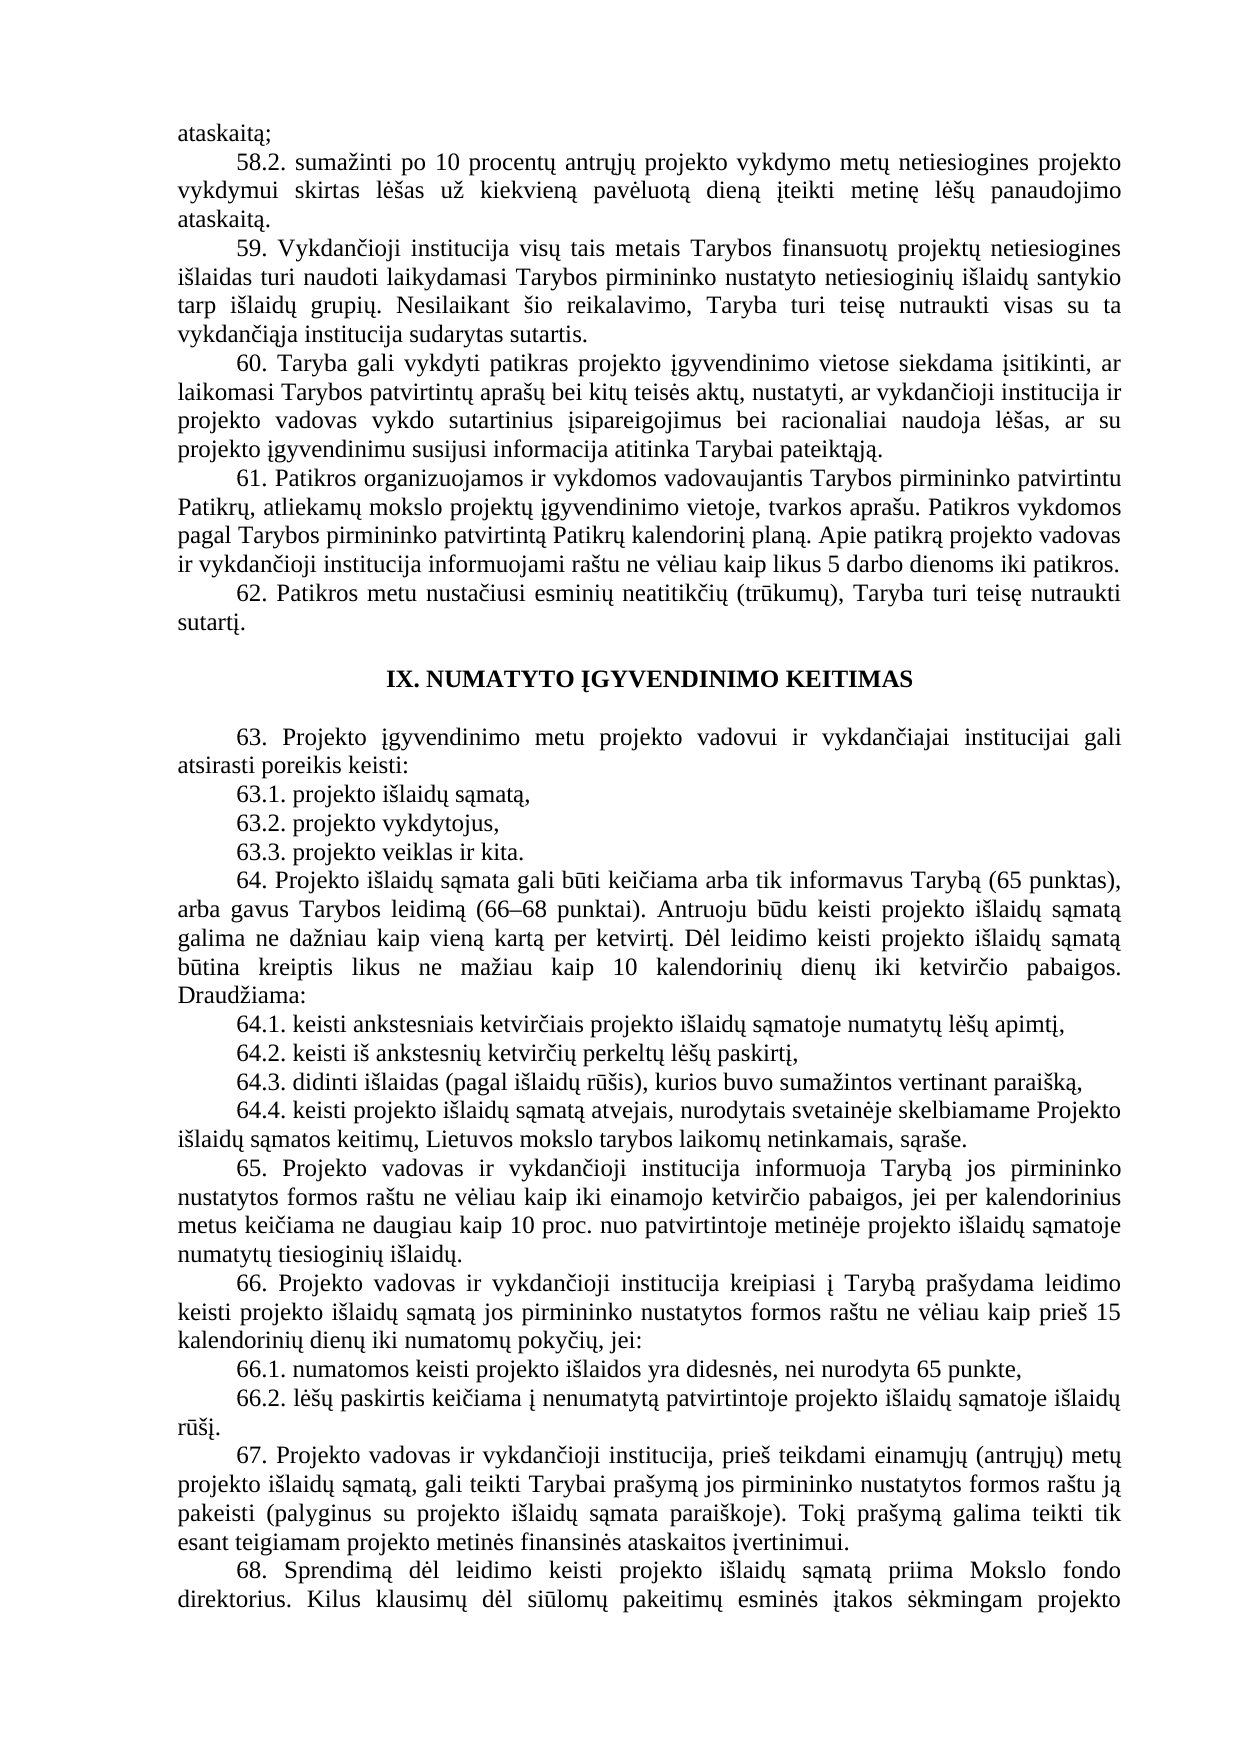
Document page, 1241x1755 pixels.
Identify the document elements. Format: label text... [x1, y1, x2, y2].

text 63.1. projekto išlaidų sąmatą, [177, 779, 1122, 808]
text 62. Patikros metu nustačiusi esminių neatitikčių (trūkumų), Taryba turi teisę nutraukti sutartį. [177, 578, 1122, 636]
text 64.4. keisti projekto išlaidų sąmatą atvejais, nurodytais svetainėje skelbiamame Projekto išlaidų sąmatos keitimų, Lietuvos mokslo tarybos laikomų netinkamais, sąraše. [177, 1096, 1122, 1153]
text 58.2. sumažinti po 10 procentų antrųjų projekto vykdymo metų netiesiogines projekto vykdymui skirtas lėšas už kiekvieną pavėluotą dieną įteikti metinę lėšų panaudojimo ataskaitą. [177, 147, 1122, 233]
text 63. Projekto įgyvendinimo metu projekto vadovui ir vykdančiajai institucijai gali atsirasti poreikis keisti: [177, 722, 1122, 779]
text 61. Patikros organizuojamos ir vykdomos vadovaujantis Tarybos pirmininko patvirtintu Patikrų, atliekamų mokslo projektų įgyvendinimo vietoje, tvarkos aprašu. Patikros vykdomos pagal Tarybos pirmininko patvirtintą Patikrų kalendorinį planą. Apie patikrą projekto vadovas ir vykdančioji institucija informuojami raštu ne vėliau kaip likus 5 darbo dienoms iki patikros. [177, 463, 1122, 578]
text 68. Sprendimą dėl leidimo keisti projekto išlaidų sąmatą priima Mokslo fondo direktorius. Kilus klausimų dėl siūlomų pakeitimų esminės įtakos sėkmingam projekto [177, 1556, 1122, 1613]
text 64. Projekto išlaidų sąmata gali būti keičiama arba tik informavus Tarybą (65 punktas), arba gavus Tarybos leidimą (66–68 punktai). Antruoju būdu keisti projekto išlaidų sąmatą galima ne dažniau kaip vieną kartą per ketvirtį. Dėl leidimo keisti projekto išlaidų sąmatą būtina kreiptis likus ne mažiau kaip 10 kalendorinių dienų iki ketvirčio pabaigos. Draudžiama: [177, 866, 1122, 1009]
text 60. Taryba gali vykdyti patikras projekto įgyvendinimo vietose siekdama įsitikinti, ar laikomasi Tarybos patvirtintų aprašų bei kitų teisės aktų, nustatyti, ar vykdančioji institucija ir projekto vadovas vykdo sutartinius įsipareigojimus bei racionaliai naudoja lėšas, ar su projekto įgyvendinimu susijusi informacija atitinka Tarybai pateiktąją. [177, 348, 1122, 463]
text 63.3. projekto veiklas ir kita. [177, 837, 1122, 866]
text IX. NUMATYTO ĮGYVENDINIMO KEITIMAS [177, 664, 1122, 693]
text 65. Projekto vadovas ir vykdančioji institucija informuoja Tarybą jos pirmininko nustatytos formos raštu ne vėliau kaip iki einamojo ketvirčio pabaigos, jei per kalendorinius metus keičiama ne daugiau kaip 10 proc. nuo patvirtintoje metinėje projekto išlaidų sąmatoje numatytų tiesioginių išlaidų. [177, 1153, 1122, 1268]
text 66.2. lėšų paskirtis keičiama į nenumatytą patvirtintoje projekto išlaidų sąmatoje išlaidų rūšį. [177, 1383, 1122, 1441]
text 63.2. projekto vykdytojus, [177, 808, 1122, 837]
text 64.3. didinti išlaidas (pagal išlaidų rūšis), kurios buvo sumažintos vertinant paraišką, [177, 1067, 1122, 1096]
text ataskaitą; [177, 118, 1122, 147]
text 66. Projekto vadovas ir vykdančioji institucija kreipiasi į Tarybą prašydama leidimo keisti projekto išlaidų sąmatą jos pirmininko nustatytos formos raštu ne vėliau kaip prieš 15 kalendorinių dienų iki numatomų pokyčių, jei: [177, 1268, 1122, 1354]
text 66.1. numatomos keisti projekto išlaidos yra didesnės, nei nurodyta 65 punkte, [177, 1354, 1122, 1383]
text 59. Vykdančioji institucija visų tais metais Tarybos finansuotų projektų netiesiogines išlaidas turi naudoti laikydamasi Tarybos pirmininko nustatyto netiesioginių išlaidų santykio tarp išlaidų grupių. Nesilaikant šio reikalavimo, Taryba turi teisę nutraukti visas su ta vykdančiąja institucija sudarytas sutartis. [177, 233, 1122, 348]
text 64.2. keisti iš ankstesnių ketvirčių perkeltų lėšų paskirtį, [177, 1038, 1122, 1067]
text 64.1. keisti ankstesniais ketvirčiais projekto išlaidų sąmatoje numatytų lėšų apimtį, [177, 1009, 1122, 1038]
text 67. Projekto vadovas ir vykdančioji institucija, prieš teikdami einamųjų (antrųjų) metų projekto išlaidų sąmatą, gali teikti Tarybai prašymą jos pirmininko nustatytos formos raštu ją pakeisti (palyginus su projekto išlaidų sąmata paraiškoje). Tokį prašymą galima teikti tik esant teigiamam projekto metinės finansinės ataskaitos įvertinimui. [177, 1441, 1122, 1556]
